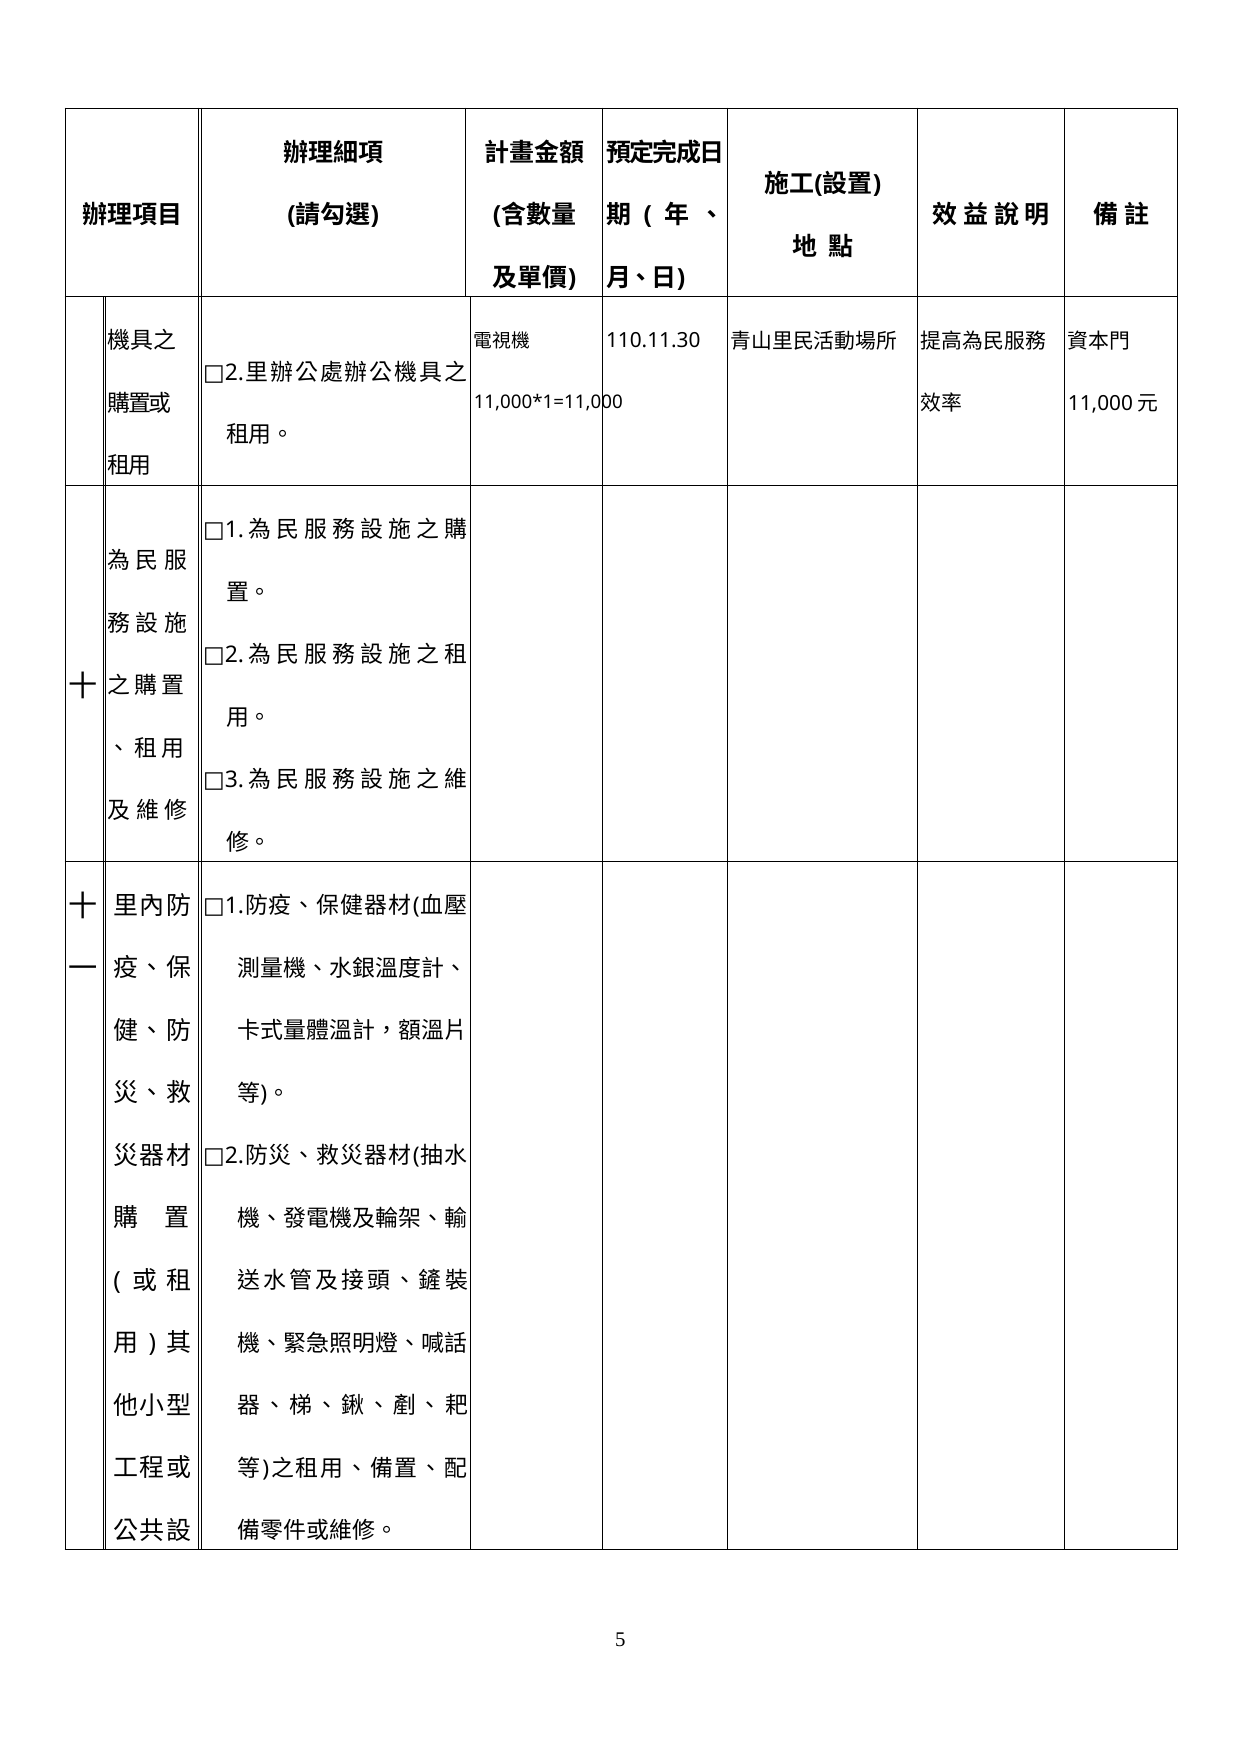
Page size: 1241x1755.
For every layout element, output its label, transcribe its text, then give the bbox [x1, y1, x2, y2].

table_header 施工(設置) 地 點 [728, 109, 917, 296]
table_cell 機具之 購置或 租用 [106, 297, 198, 485]
table_cell 十一 [66, 862, 103, 1549]
table_header 預定完成日期(年、月、日) [603, 109, 727, 296]
table_header 效 益 說 明 [918, 109, 1064, 296]
table_cell [918, 486, 1064, 861]
table_cell 110.11.30 110.11.30 [603, 297, 727, 485]
table_cell [1065, 486, 1177, 861]
table_cell [728, 486, 917, 861]
table_cell 提高為民服務 效率 [918, 297, 1064, 485]
table_cell [918, 862, 1064, 1549]
table_cell 傳真機 6,600*1=6,600 電視機 11,000*1=11,000 [471, 297, 602, 485]
table_cell [471, 486, 602, 861]
table_cell 資本門 11,000元 [1065, 297, 1177, 485]
table_cell [603, 862, 727, 1549]
table_header 辦理項目 [66, 109, 198, 296]
table_cell □1.防疫、保健器材(血壓測量機、水銀溫度計、卡式量體溫計，額溫片等)。 □2.防災、救災器材(抽水機、發電機及輪架、輸送水管及接頭、鏟裝機、緊急照明燈、喊話器、梯、鍬、剷、耙等)之租用、備置、配備零件或維修。 [202, 862, 470, 1549]
table_cell 為民服務設施 之 購 置 、 租 用 及 維 修 [106, 486, 198, 861]
table_cell □1.為民服務設施之購置。 □2.為民服務設施之租用。 □3.為民服務設施之維修。 [202, 486, 470, 861]
table_cell 十 [66, 486, 103, 861]
table_header 計畫金額 (含數量 及單價) [466, 109, 602, 296]
table_cell [728, 862, 917, 1549]
table_header 備 註 [1065, 109, 1177, 296]
table_header 辦理細項 (請勾選) [202, 109, 465, 296]
table_cell [603, 486, 727, 861]
table_cell 里內防疫、保健、防災、救災器材購置(或租用)其他小型工程或公共設 [106, 862, 198, 1549]
table_cell 青山里民活動場所 [728, 297, 917, 485]
table_cell [66, 297, 103, 485]
table_cell [471, 862, 602, 1549]
table_cell □2.里辦公處辦公機具之租用。 [202, 297, 470, 485]
table_cell [1065, 862, 1177, 1549]
